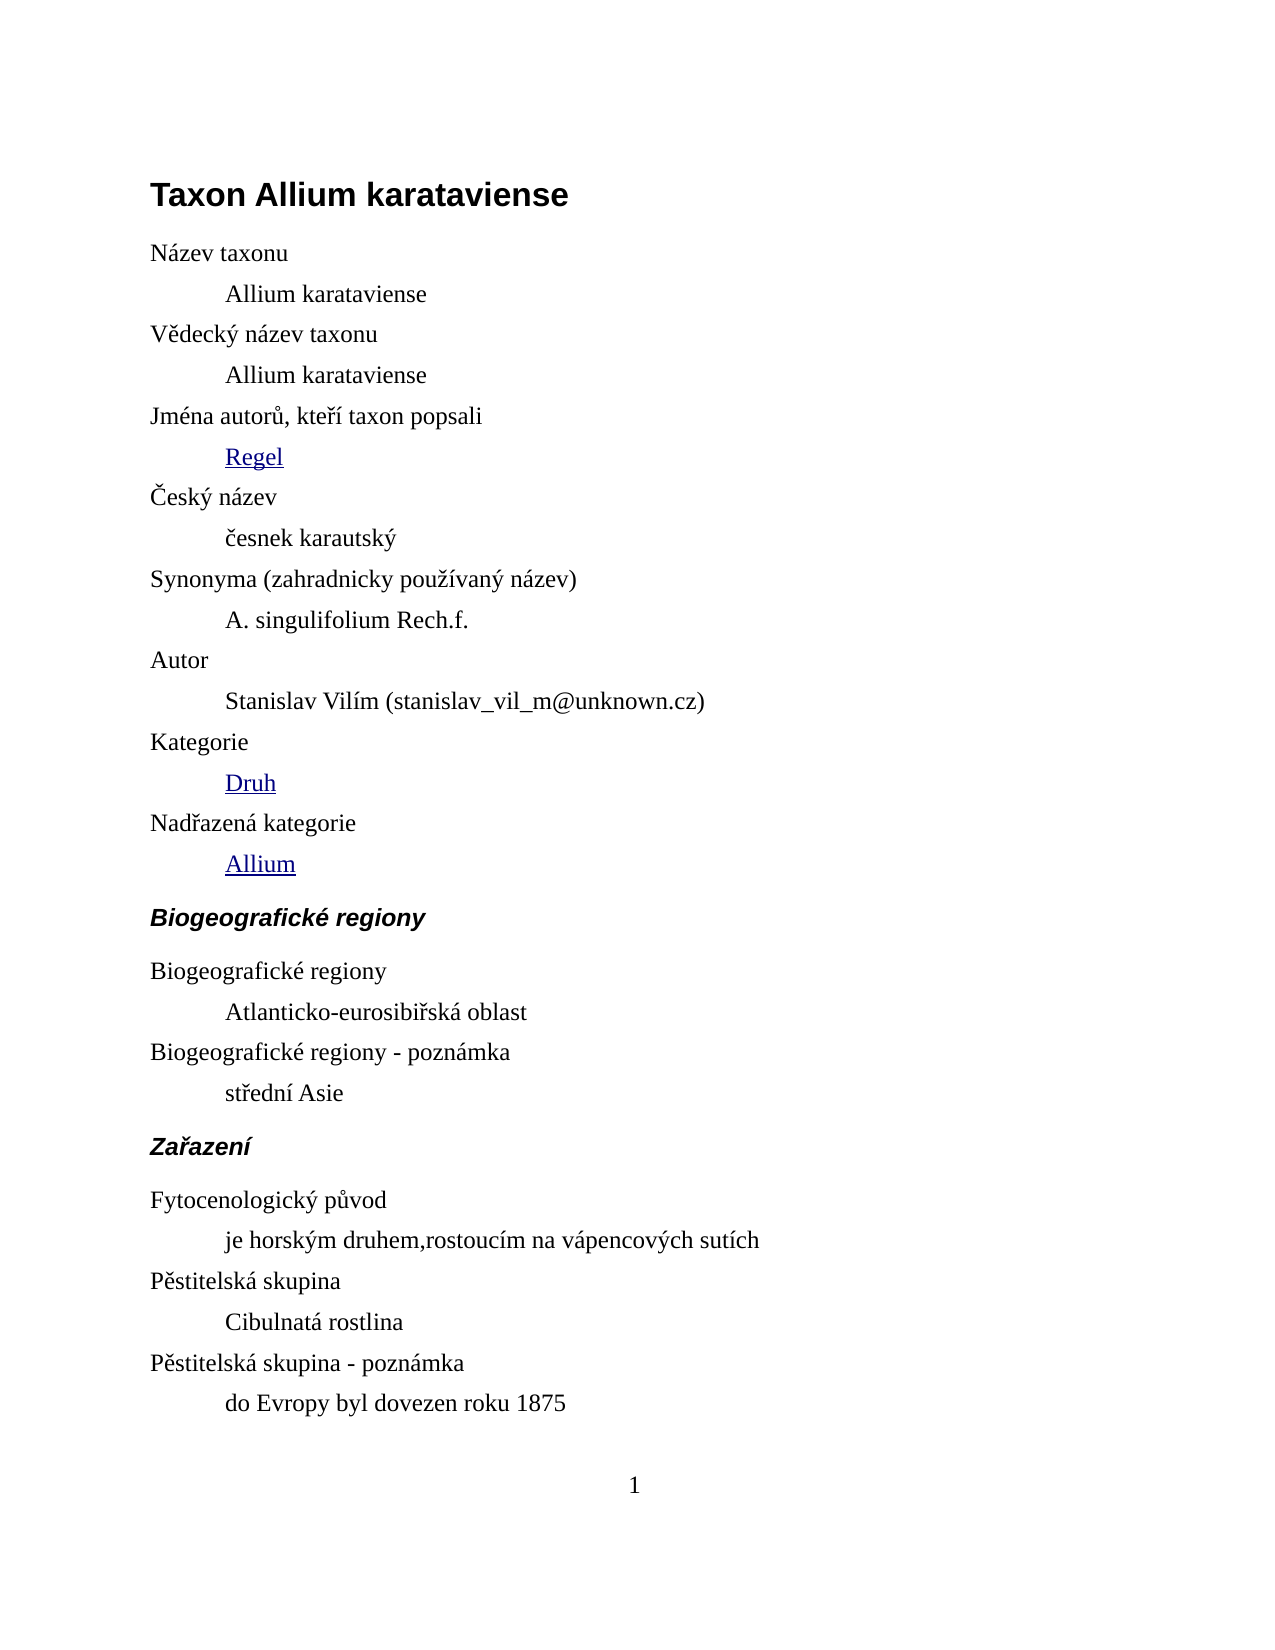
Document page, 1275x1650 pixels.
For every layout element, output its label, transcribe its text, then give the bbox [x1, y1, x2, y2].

text střední Asie [225, 1078, 1125, 1107]
text Regel [225, 442, 1125, 471]
text Pěstitelská skupina [150, 1266, 1125, 1295]
text Druh [225, 768, 1125, 796]
subtitle Taxon Allium karataviense [150, 175, 1125, 214]
text Cibulnatá rostlina [225, 1307, 1125, 1336]
text Nadřazená kategorie [150, 808, 1125, 837]
text Stanislav Vilím (stanislav_vil_m@unknown.cz) [225, 686, 1125, 715]
text je horským druhem,rostoucím na vápencových sutích [225, 1226, 1125, 1254]
text Biogeografické regiony - poznámka [150, 1037, 1125, 1066]
text Kategorie [150, 727, 1125, 756]
text Atlanticko-eurosibiřská oblast [225, 997, 1125, 1025]
text Biogeografické regiony [150, 956, 1125, 984]
text do Evropy byl dovezen roku 1875 [225, 1388, 1125, 1417]
text Jména autorů, kteří taxon popsali [150, 401, 1125, 430]
text Český název [150, 482, 1125, 511]
text Autor [150, 645, 1125, 674]
text Fytocenologický původ [150, 1185, 1125, 1213]
subtitle Biogeografické regiony [150, 903, 1125, 931]
text Allium [225, 849, 1125, 878]
subtitle Zařazení [150, 1132, 1125, 1160]
text česnek karautský [225, 523, 1125, 552]
text Allium karataviense [225, 279, 1125, 308]
text Název taxonu [150, 238, 1125, 267]
text Allium karataviense [225, 360, 1125, 389]
text Vědecký název taxonu [150, 319, 1125, 348]
text Pěstitelská skupina - poznámka [150, 1348, 1125, 1376]
text A. singulifolium Rech.f. [225, 605, 1125, 633]
text Synonyma (zahradnicky používaný název) [150, 564, 1125, 593]
